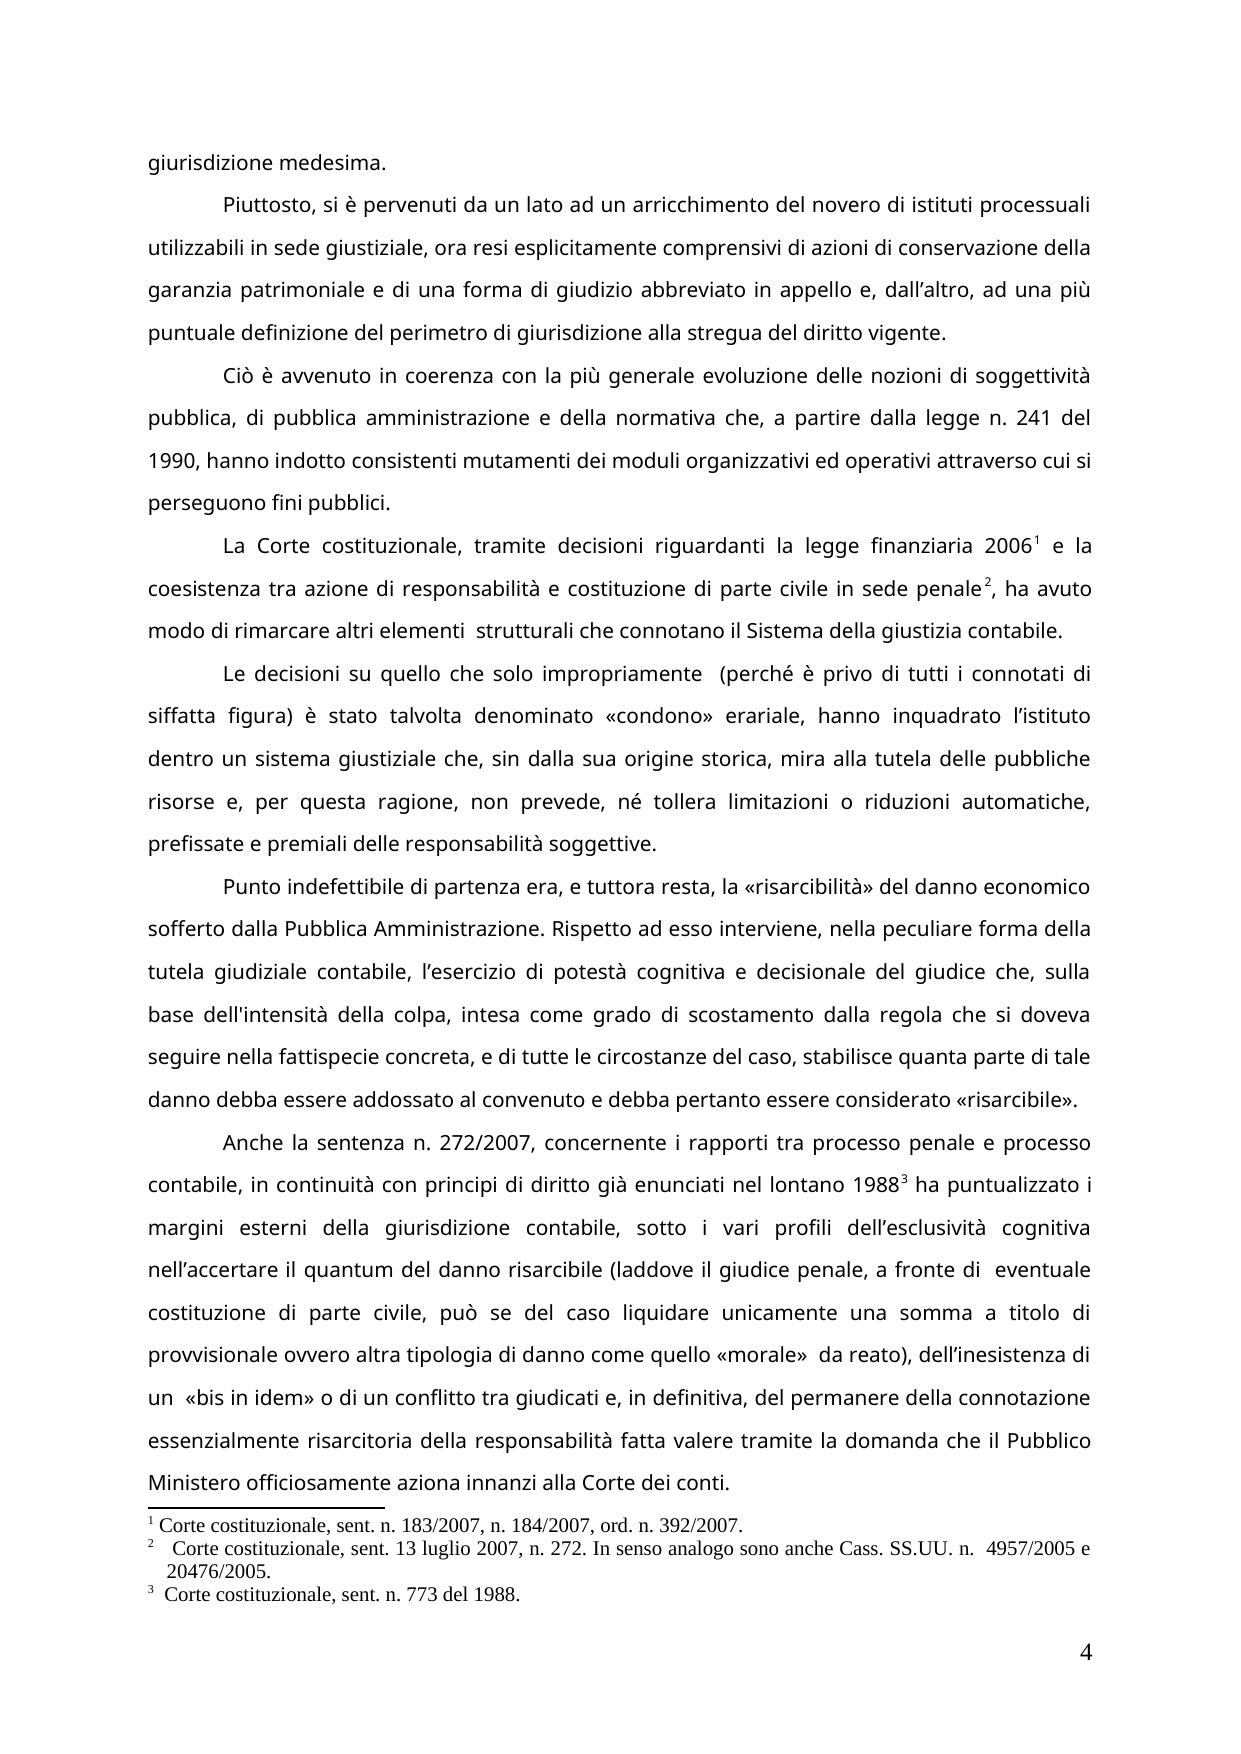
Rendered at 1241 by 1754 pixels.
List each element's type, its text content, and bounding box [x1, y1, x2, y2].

text Punto indefettibile di partenza era, e tuttora resta, la «risarcibilità» del danno economico sofferto dalla Pubblica Amministrazione. Rispetto ad esso interviene, nella peculiare forma della tutela giudiziale contabile, l’esercizio di potestà cognitiva e decisionale del giudice che, sulla base dell'intensità della colpa, intesa come grado di scostamento dalla regola che si doveva seguire nella fattispecie concreta, e di tutte le circostanze del caso, stabilisce quanta parte di tale danno debba essere addossato al convenuto e debba pertanto essere considerato «risarcibile». [148, 872, 1092, 1113]
text Corte costituzionale, sent. n. 773 del 1988. [148, 1583, 1092, 1606]
text Anche la sentenza n. 272/2007, concernente i rapporti tra processo penale e processo contabile, in continuità con principi di diritto già enunciati nel lontano 1988 ha puntualizzato i margini esterni della giurisdizione contabile, sotto i vari profili dell’esclusività cognitiva nell’accertare il quantum del danno risarcibile (laddove il giudice penale, a fronte di eventuale costituzione di parte civile, può se del caso liquidare unicamente una somma a titolo di provvisionale ovvero altra tipologia di danno come quello «morale» da reato), dell’inesistenza di un «bis in idem» o di un conflitto tra giudicati e, in definitiva, del permanere della connotazione essenzialmente risarcitoria della responsabilità fatta valere tramite la domanda che il Pubblico Ministero officiosamente aziona innanzi alla Corte dei conti. [148, 1128, 1092, 1497]
text Le decisioni su quello che solo impropriamente (perché è privo di tutti i connotati di siffatta figura) è stato talvolta denominato «condono» erariale, hanno inquadrato l’istituto dentro un sistema giustiziale che, sin dalla sua origine storica, mira alla tutela delle pubbliche risorse e, per questa ragione, non prevede, né tollera limitazioni o riduzioni automatiche, prefissate e premiali delle responsabilità soggettive. [148, 659, 1092, 858]
text La Corte costituzionale, tramite decisioni riguardanti la legge finanziaria 2006 e la coesistenza tra azione di responsabilità e costituzione di parte civile in sede penale, ha avuto modo di rimarcare altri elementi strutturali che connotano il Sistema della giustizia contabile. [148, 531, 1092, 645]
text Corte costituzionale, sent. n. 183/2007, n. 184/2007, ord. n. 392/2007. [148, 1514, 1092, 1537]
text Corte costituzionale, sent. 13 luglio 2007, n. 272. In senso analogo sono anche Cass. SS.UU. n. 4957/2005 e 20476/2005. [148, 1537, 1092, 1583]
text Ciò è avvenuto in coerenza con la più generale evoluzione delle nozioni di soggettività pubblica, di pubblica amministrazione e della normativa che, a partire dalla legge n. 241 del 1990, hanno indotto consistenti mutamenti dei moduli organizzativi ed operativi attraverso cui si perseguono fini pubblici. [148, 361, 1092, 517]
text giurisdizione medesima. [148, 148, 1092, 176]
text Piuttosto, si è pervenuti da un lato ad un arricchimento del novero di istituti processuali utilizzabili in sede giustiziale, ora resi esplicitamente comprensivi di azioni di conservazione della garanzia patrimoniale e di una forma di giudizio abbreviato in appello e, dall’altro, ad una più puntuale definizione del perimetro di giurisdizione alla stregua del diritto vigente. [148, 190, 1092, 347]
